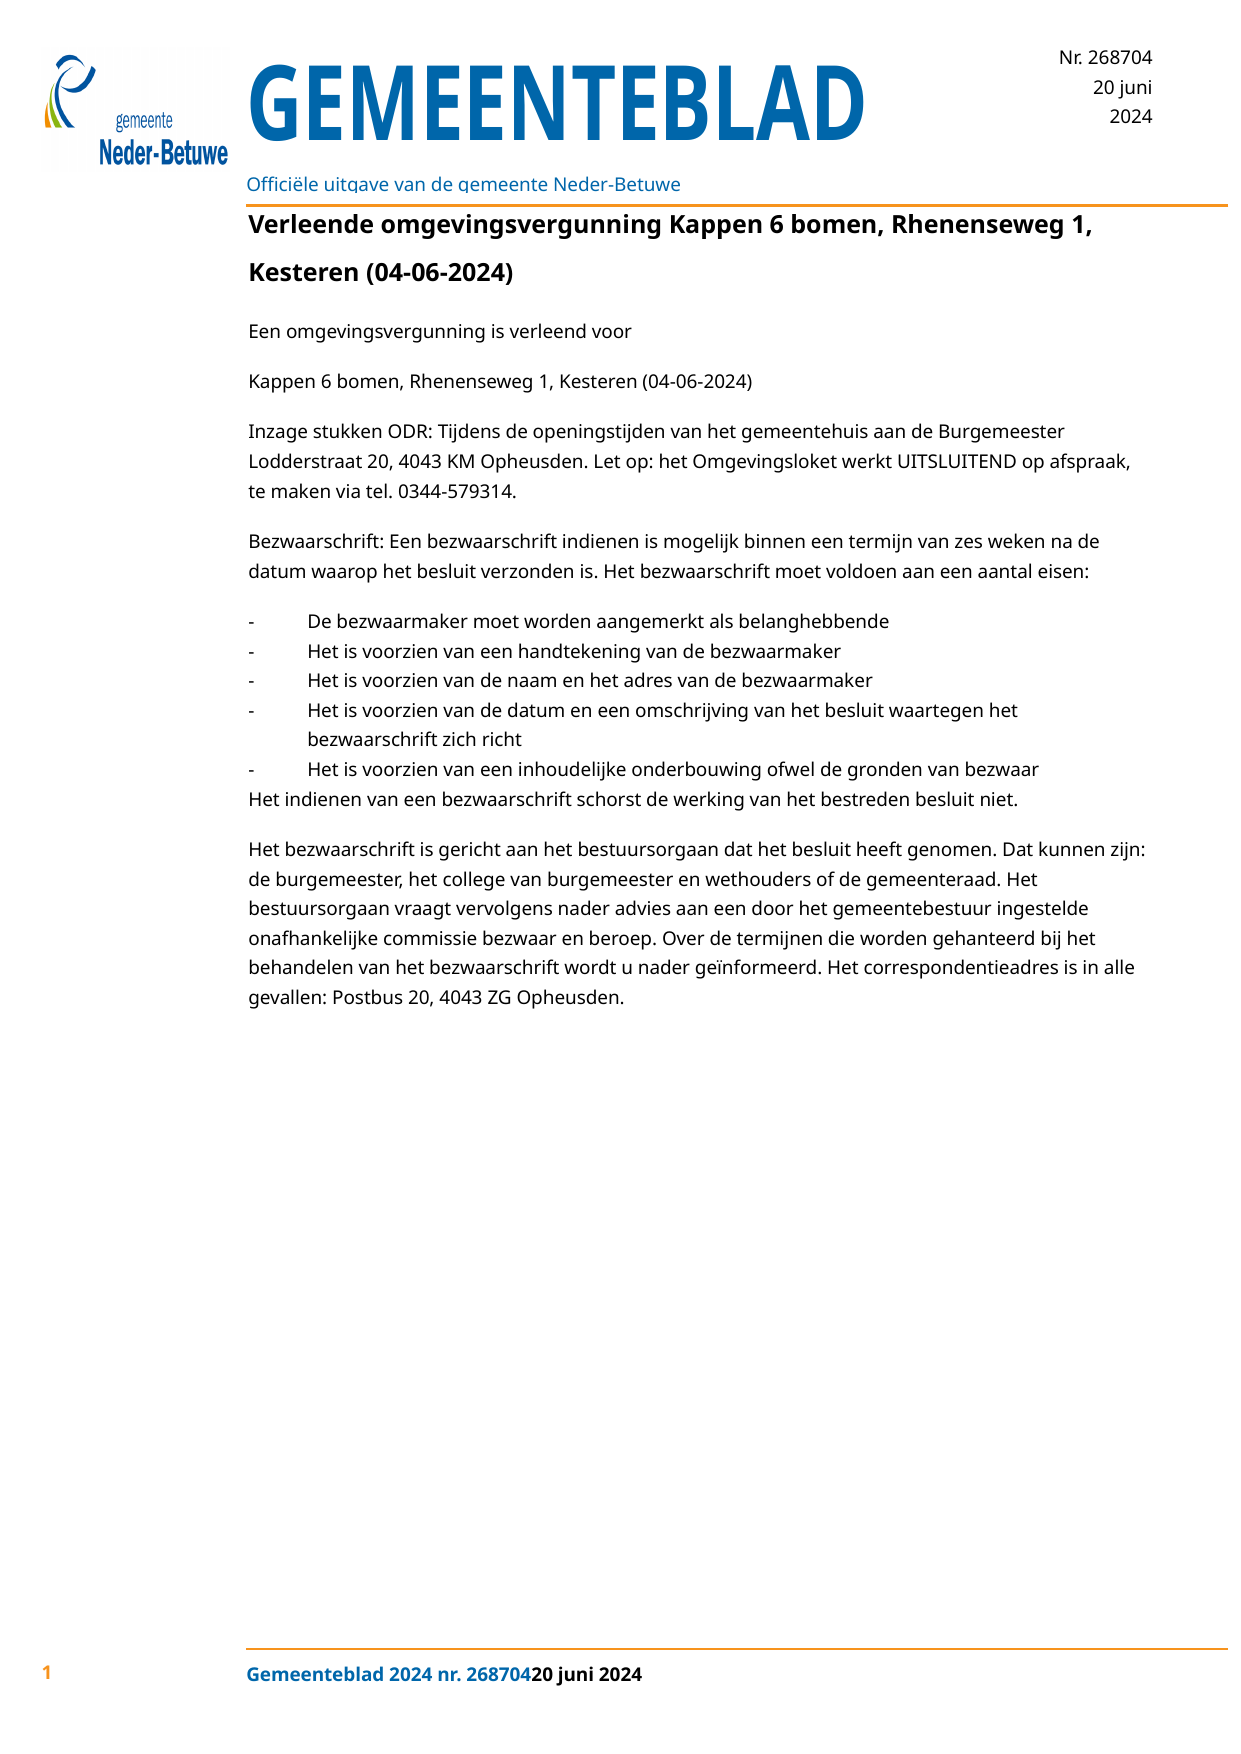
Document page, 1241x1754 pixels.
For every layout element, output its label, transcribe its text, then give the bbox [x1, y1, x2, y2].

text Verleende omgevingsvergunning Kappen 6 bomen, Rhenenseweg 1, Kesteren (04-06-2024) [248, 207, 1152, 288]
list Het is voorzien van een handtekening van de bezwaarmaker [248, 638, 1152, 664]
list Het is voorzien van de naam en het adres van de bezwaarmaker [248, 667, 1152, 693]
text Kappen 6 bomen, Rhenenseweg 1, Kesteren (04-06-2024) [248, 368, 1152, 394]
text Het bezwaarschrift is gericht aan het bestuursorgaan dat het besluit heeft genomen. Dat kunnen zijn: de burgemeester, het college van burgemeester en wethouders of de gemeenteraad. Het bestuursorgaan vraagt vervolgens nader advies aan een door het gemeentebestuur ingestelde onafhankelijke commissie bezwaar en beroep. Over de termijnen die worden gehanteerd bij het behandelen van het bezwaarschrift wordt u nader geïnformeerd. Het correspondentieadres is in alle gevallen: Postbus 20, 4043 ZG Opheusden. [248, 836, 1152, 1010]
list Het is voorzien van een inhoudelijke onderbouwing ofwel de gronden van bezwaar [248, 756, 1152, 782]
text Het indienen van een bezwaarschrift schorst de werking van het bestreden besluit niet. [248, 786, 1152, 812]
text Bezwaarschrift: Een bezwaarschrift indienen is mogelijk binnen een termijn van zes weken na de datum waarop het besluit verzonden is. Het bezwaarschrift moet voldoen aan een aantal eisen: [248, 528, 1152, 584]
text Inzage stukken ODR: Tijdens de openingstijden van het gemeentehuis aan de Burgemeester Lodderstraat 20, 4043 KM Opheusden. Let op: het Omgevingsloket werkt UITSLUITEND op afspraak, te maken via tel. 0344-579314. [248, 419, 1152, 504]
list De bezwaarmaker moet worden aangemerkt als belanghebbende [248, 608, 1152, 634]
list Het is voorzien van de datum en een omschrijving van het besluit waartegen het bezwaarschrift zich richt [248, 697, 1152, 752]
text Een omgevingsvergunning is verleend voor [248, 318, 1152, 344]
picture [41, 47, 231, 172]
